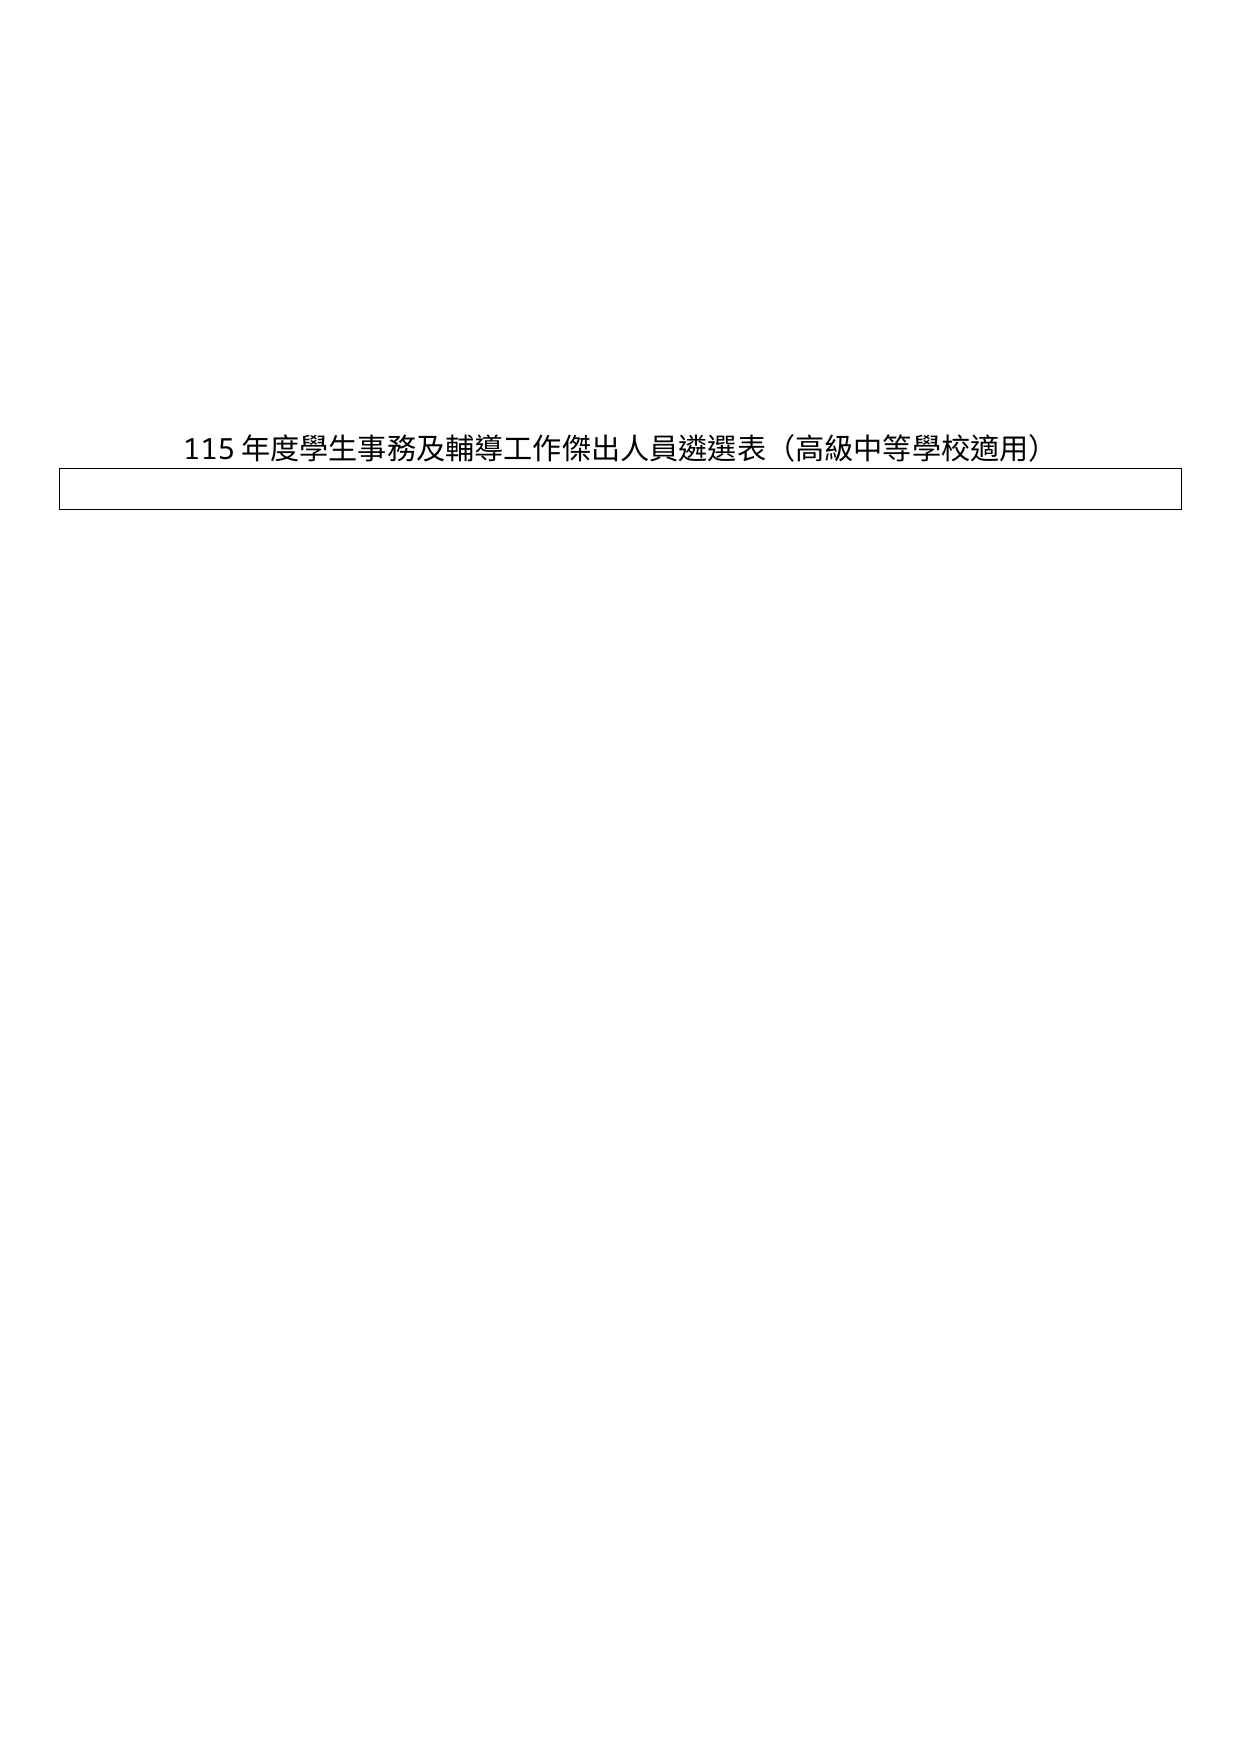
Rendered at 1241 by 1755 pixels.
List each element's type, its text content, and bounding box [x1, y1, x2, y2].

table_header 115年度學生事務及輔導工作傑出人員遴選表（高級中等學校適用） [59, 425, 1181, 468]
table_cell [60, 469, 1181, 508]
